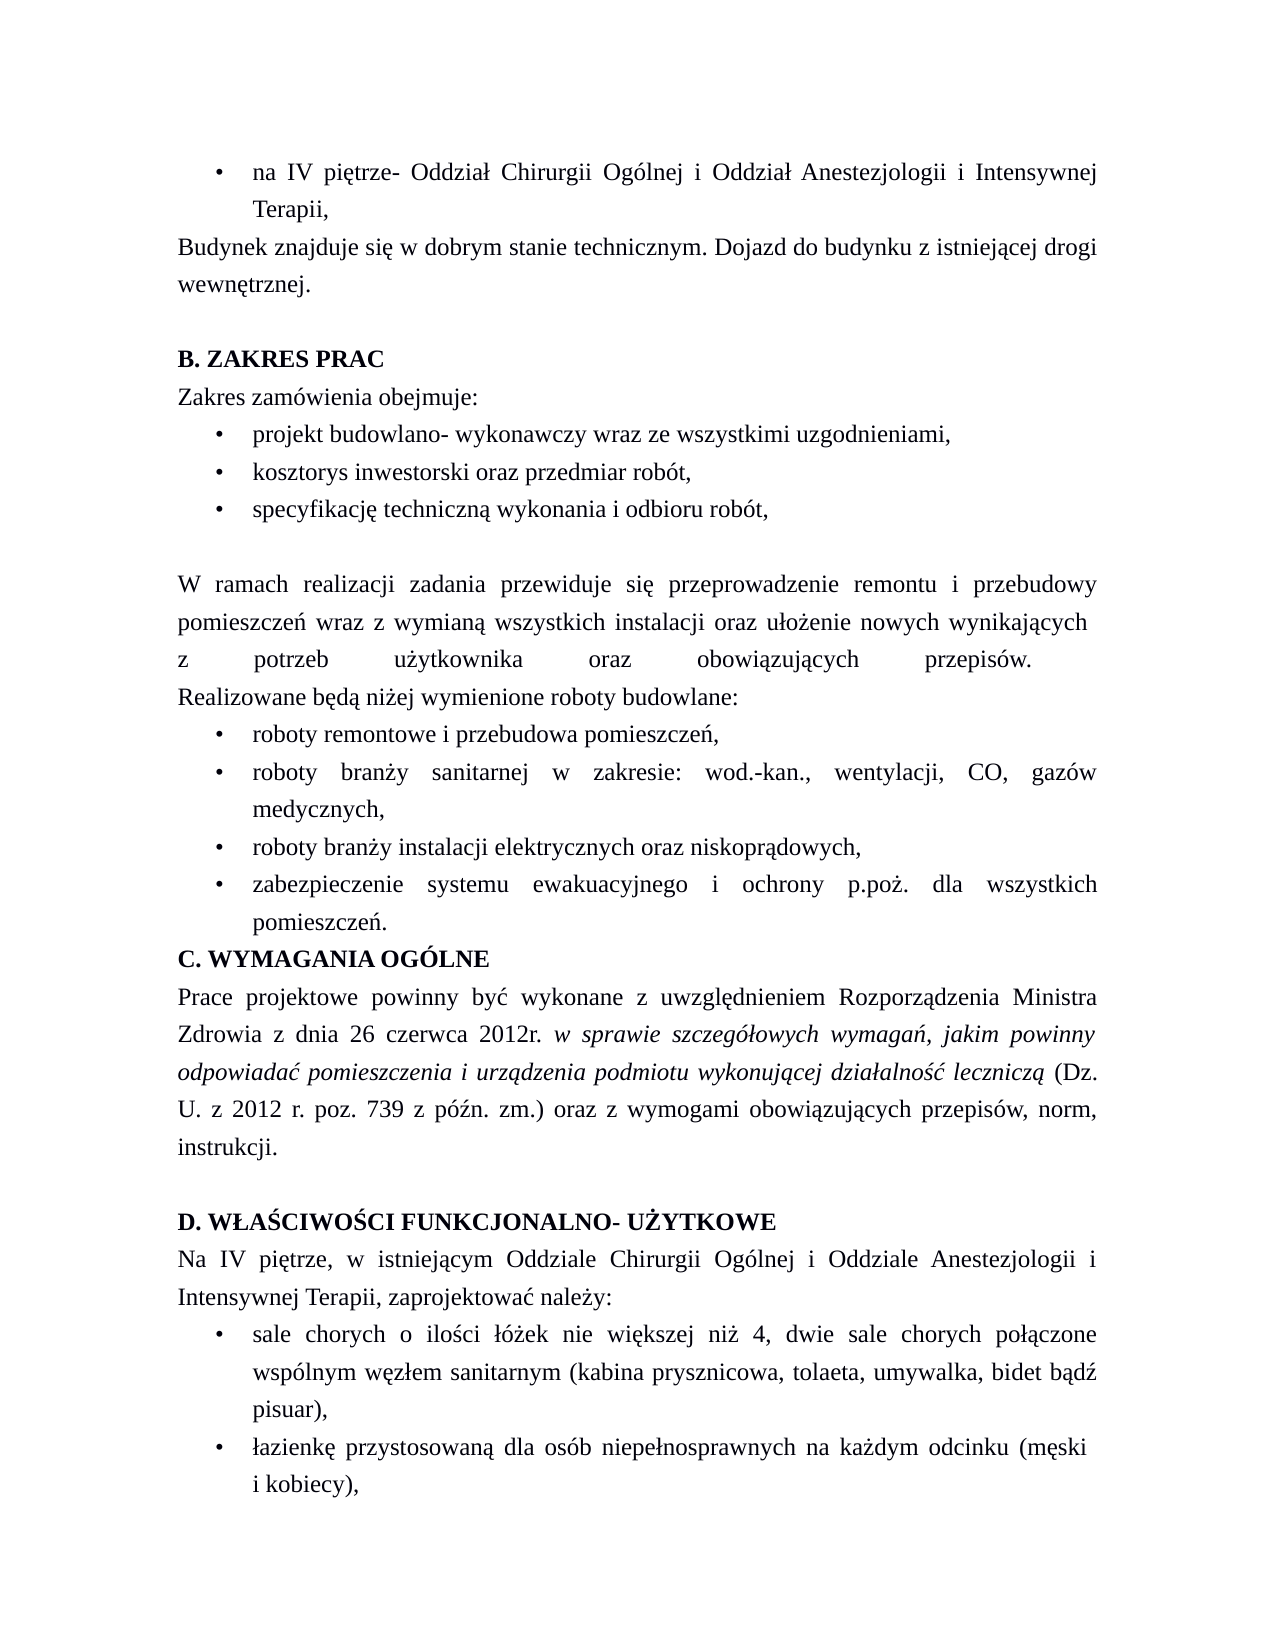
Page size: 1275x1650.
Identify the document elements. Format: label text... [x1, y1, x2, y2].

list sale chorych o ilości łóżek nie większej niż 4, dwie sale chorych połączone wspólnym węzłem sanitarnym (kabina prysznicowa, tolaeta, umywalka, bidet bądź pisuar), [215, 1312, 1098, 1425]
list roboty branży sanitarnej w zakresie: wod.-kan., wentylacji, CO, gazów medycznych, [215, 750, 1098, 825]
text Prace projektowe powinny być wykonane z uwzględnieniem Rozporządzenia Ministra Zdrowia z dnia 26 czerwca 2012r. w sprawie szczegółowych wymagań, jakim powinny odpowiadać pomieszczenia i urządzenia podmiotu wykonującej działalność leczniczą (Dz. U. z 2012 r. poz. 739 z późn. zm.) oraz z wymogami obowiązujących przepisów, norm, instrukcji. [177, 975, 1098, 1162]
text C. WYMAGANIA OGÓLNE [177, 937, 1098, 975]
text B. ZAKRES PRAC [177, 337, 1098, 375]
list zabezpieczenie systemu ewakuacyjnego i ochrony p.poż. dla wszystkich pomieszczeń. [215, 862, 1098, 937]
text D. WŁAŚCIWOŚCI FUNKCJONALNO- UŻYTKOWE [177, 1200, 1098, 1237]
text W ramach realizacji zadania przewiduje się przeprowadzenie remontu i przebudowy pomieszczeń wraz z wymianą wszystkich instalacji oraz ułożenie nowych wynikających z potrzeb użytkownika oraz obowiązujących przepisów. Realizowane będą niżej wymienione roboty budowlane: [177, 562, 1098, 712]
text Na IV piętrze, w istniejącym Oddziale Chirurgii Ogólnej i Oddziale Anestezjologii i Intensywnej Terapii, zaprojektować należy: [177, 1237, 1098, 1312]
list na IV piętrze- Oddział Chirurgii Ogólnej i Oddział Anestezjologii i Intensywnej Terapii, [215, 150, 1098, 225]
list łazienkę przystosowaną dla osób niepełnosprawnych na każdym odcinku (męski i kobiecy), [215, 1425, 1098, 1500]
list specyfikację techniczną wykonania i odbioru robót, [215, 487, 1098, 525]
list projekt budowlano- wykonawczy wraz ze wszystkimi uzgodnieniami, [215, 412, 1098, 450]
list roboty remontowe i przebudowa pomieszczeń, [215, 712, 1098, 750]
text Budynek znajduje się w dobrym stanie technicznym. Dojazd do budynku z istniejącej drogi wewnętrznej. [177, 225, 1098, 300]
list roboty branży instalacji elektrycznych oraz niskoprądowych, [215, 825, 1098, 862]
text Zakres zamówienia obejmuje: [177, 375, 1098, 412]
list kosztorys inwestorski oraz przedmiar robót, [215, 450, 1098, 487]
